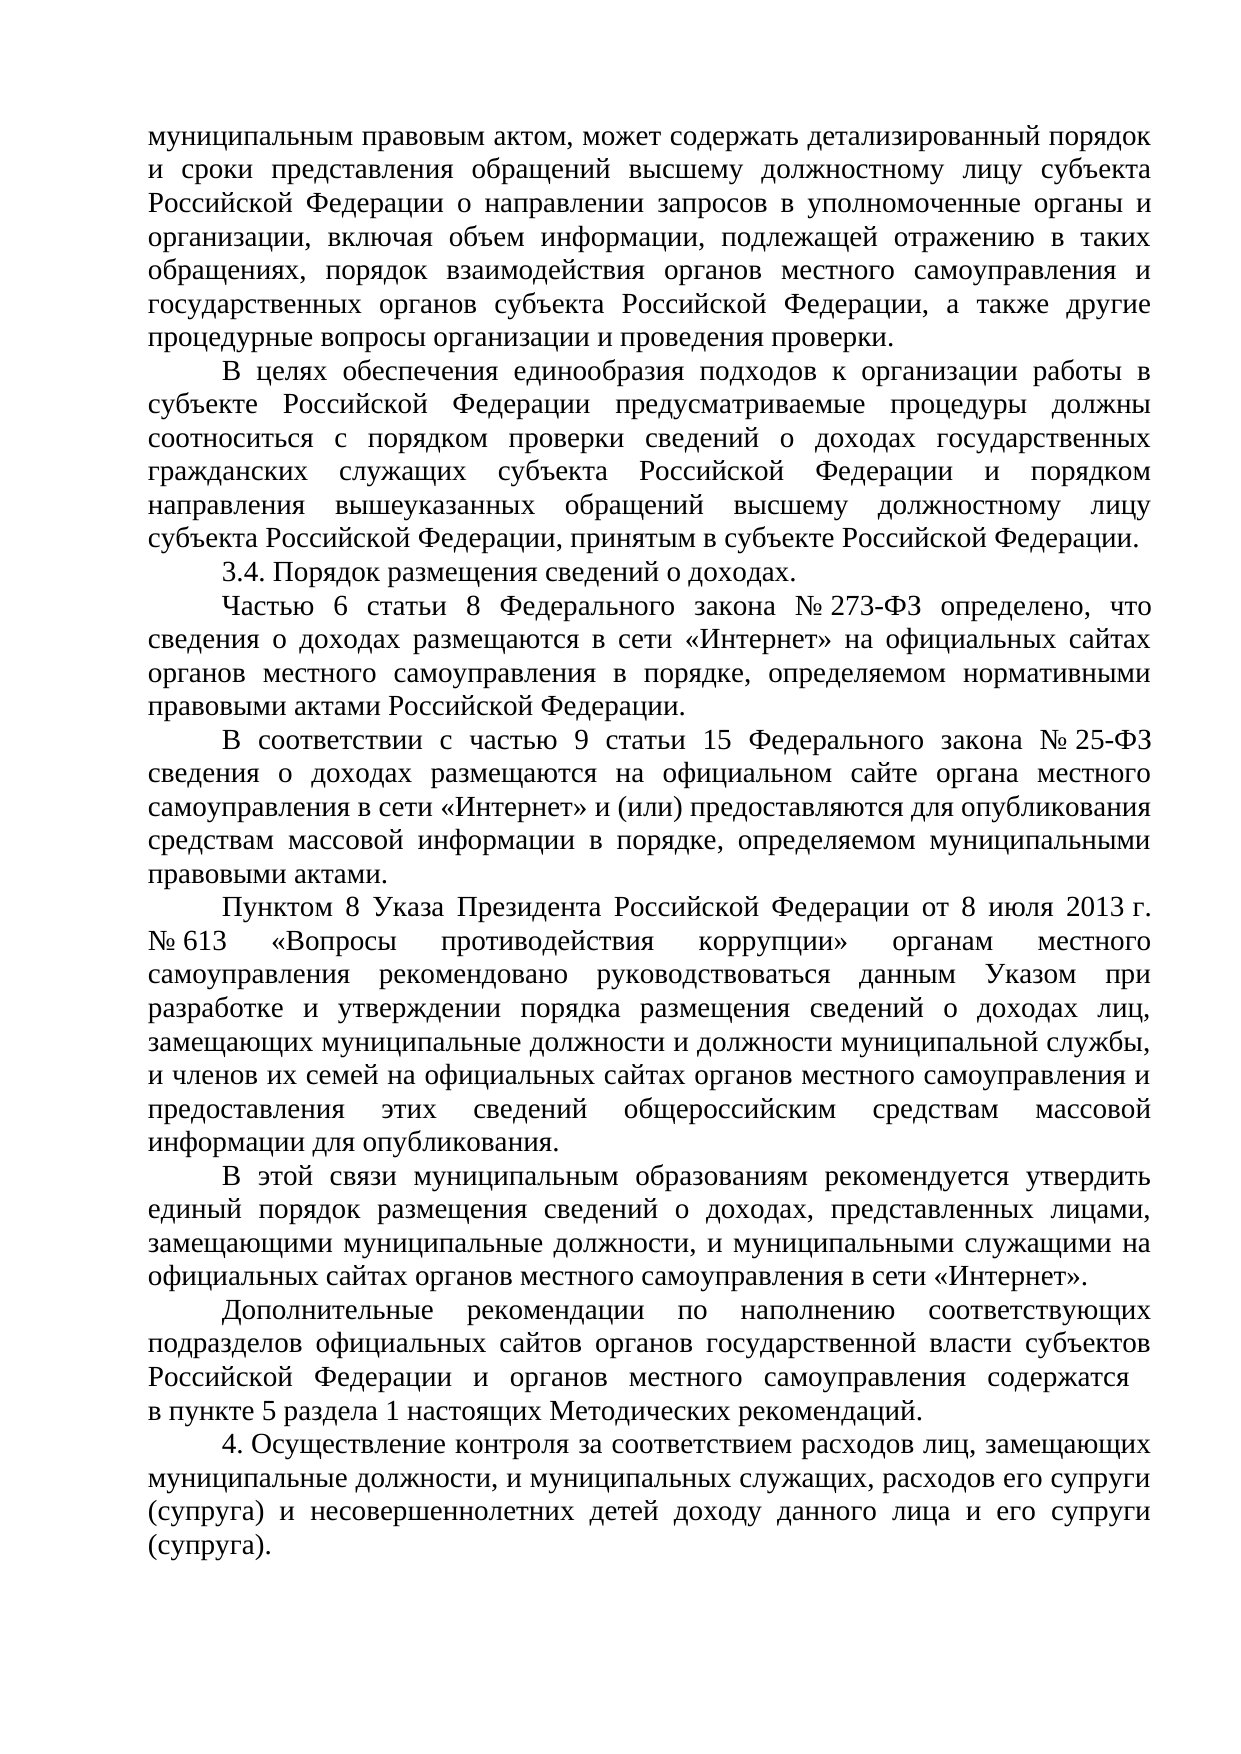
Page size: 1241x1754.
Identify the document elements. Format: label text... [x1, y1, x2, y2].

text Пунктом 8 Указа Президента Российской Федерации от 8 июля 2013 г. № 613 «Вопросы противодействия коррупции» органам местного самоуправления рекомендовано руководствоваться данным Указом при разработке и утверждении порядка размещения сведений о доходах лиц, замещающих муниципальные должности и должности муниципальной службы, и членов их семей на официальных сайтах органов местного самоуправления и предоставления этих сведений общероссийским средствам массовой информации для опубликования. [148, 889, 1152, 1158]
text В целях обеспечения единообразия подходов к организации работы в субъекте Российской Федерации предусматриваемые процедуры должны соотноситься с порядком проверки сведений о доходах государственных гражданских служащих субъекта Российской Федерации и порядком направления вышеуказанных обращений высшему должностному лицу субъекта Российской Федерации, принятым в субъекте Российской Федерации. [148, 353, 1152, 554]
text Частью 6 статьи 8 Федерального закона № 273-ФЗ определено, что сведения о доходах размещаются в сети «Интернет» на официальных сайтах органов местного самоуправления в порядке, определяемом нормативными правовыми актами Российской Федерации. [148, 588, 1152, 722]
text муниципальным правовым актом, может содержать детализированный порядок и сроки представления обращений высшему должностному лицу субъекта Российской Федерации о направлении запросов в уполномоченные органы и организации, включая объем информации, подлежащей отражению в таких обращениях, порядок взаимодействия органов местного самоуправления и государственных органов субъекта Российской Федерации, а также другие процедурные вопросы организации и проведения проверки. [148, 118, 1152, 353]
text В этой связи муниципальным образованиям рекомендуется утвердить единый порядок размещения сведений о доходах, представленных лицами, замещающими муниципальные должности, и муниципальными служащими на официальных сайтах органов местного самоуправления в сети «Интернет». [148, 1158, 1152, 1292]
text В соответствии с частью 9 статьи 15 Федерального закона № 25-ФЗ сведения о доходах размещаются на официальном сайте органа местного самоуправления в сети «Интернет» и (или) предоставляются для опубликования средствам массовой информации в порядке, определяемом муниципальными правовыми актами. [148, 722, 1152, 889]
text 3.4. Порядок размещения сведений о доходах. [148, 554, 1152, 588]
text 4. Осуществление контроля за соответствием расходов лиц, замещающих муниципальные должности, и муниципальных служащих, расходов его супруги (супруга) и несовершеннолетних детей доходу данного лица и его супруги (супруга). [148, 1426, 1152, 1560]
text Дополнительные рекомендации по наполнению соответствующих подразделов официальных сайтов органов государственной власти субъектов Российской Федерации и органов местного самоуправления содержатся в пункте 5 раздела 1 настоящих Методических рекомендаций. [148, 1292, 1152, 1426]
